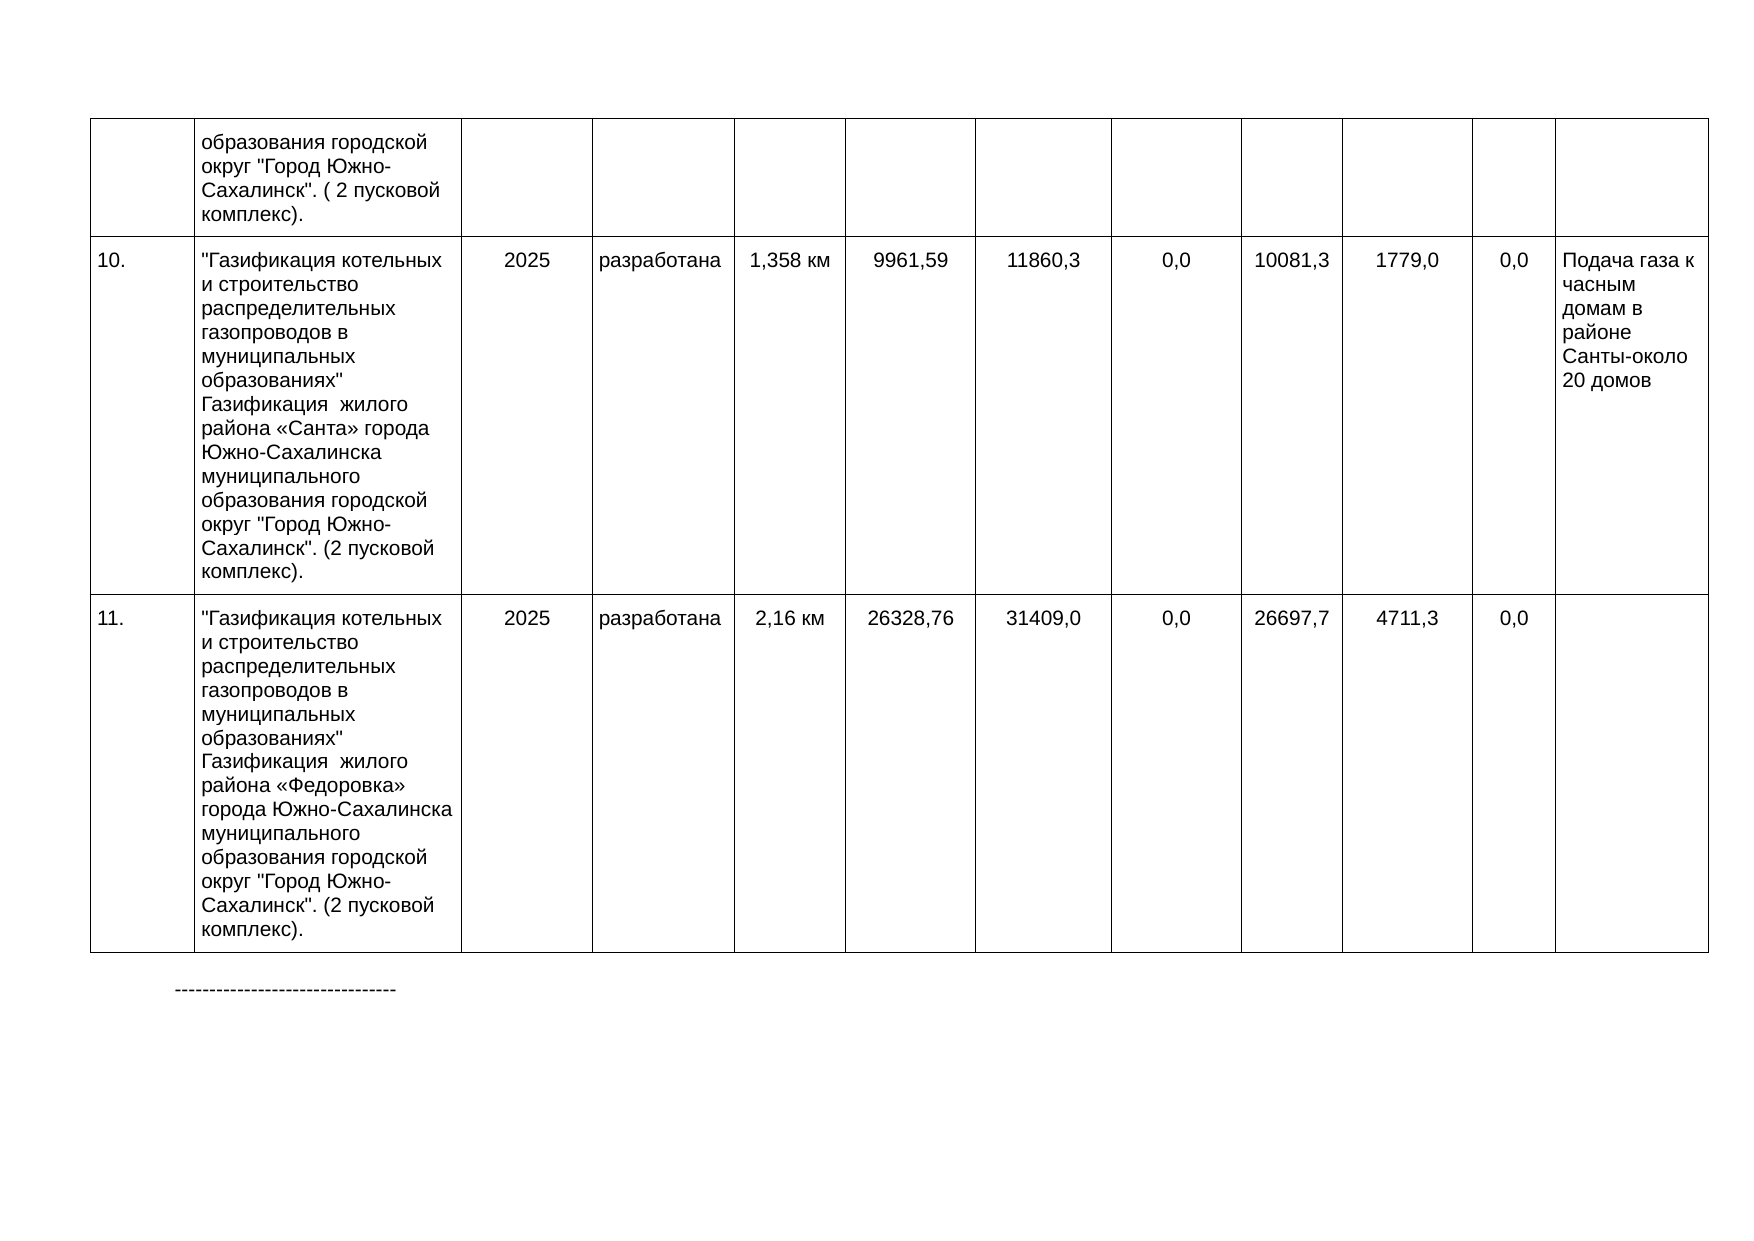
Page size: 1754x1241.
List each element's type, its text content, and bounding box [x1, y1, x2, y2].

table_cell 2025 [462, 595, 592, 952]
table_cell Подача газа к часным домам в районе Санты-около 20 домов [1556, 237, 1708, 594]
table_cell [976, 119, 1111, 236]
table_cell "Газификация котельных и строительство распределительных газопроводов в муниципальных образованиях" Газификация жилого района «Федоровка» города Южно-Сахалинска муниципального образования городской округ "Город Южно-Сахалинск". (2 пусковой комплекс). [195, 595, 461, 952]
table_cell разработана [593, 595, 734, 952]
table_cell 26697,7 [1242, 595, 1342, 952]
table_cell 11860,3 [976, 237, 1111, 594]
table_cell [1556, 119, 1708, 236]
table_cell 2025 [462, 237, 592, 594]
table_cell 0,0 [1473, 237, 1555, 594]
table_cell [1112, 119, 1241, 236]
table_cell 10081,3 [1242, 237, 1342, 594]
table_cell [1473, 119, 1555, 236]
table_cell 2,16 км [735, 595, 845, 952]
table_cell [846, 119, 975, 236]
table_cell 0,0 [1112, 595, 1241, 952]
table_cell 10. [91, 237, 194, 594]
table_cell [1556, 595, 1708, 952]
table_cell 1,358 км [735, 237, 845, 594]
table_cell 11. [91, 595, 194, 952]
table_cell 26328,76 [846, 595, 975, 952]
table_cell [735, 119, 845, 236]
table_cell "Газификация котельных и строительство распределительных газопроводов в муниципальных образованиях" Газификация жилого района «Санта» города Южно-Сахалинска муниципального образования городской округ "Город Южно-Сахалинск". (2 пусковой комплекс). [195, 237, 461, 594]
table_cell [462, 119, 592, 236]
table_cell 1779,0 [1343, 237, 1472, 594]
table_cell 0,0 [1473, 595, 1555, 952]
table_cell 4711,3 [1343, 595, 1472, 952]
text -------------------------------- [118, 977, 1636, 1001]
table_cell [593, 119, 734, 236]
table_cell 9961,59 [846, 237, 975, 594]
table_cell [91, 119, 194, 236]
table_cell [1343, 119, 1472, 236]
table_cell образования городской округ "Город Южно-Сахалинск". ( 2 пусковой комплекс). [195, 119, 461, 236]
table_cell разработана [593, 237, 734, 594]
table_cell [1242, 119, 1342, 236]
table_cell 0,0 [1112, 237, 1241, 594]
table_cell 31409,0 [976, 595, 1111, 952]
